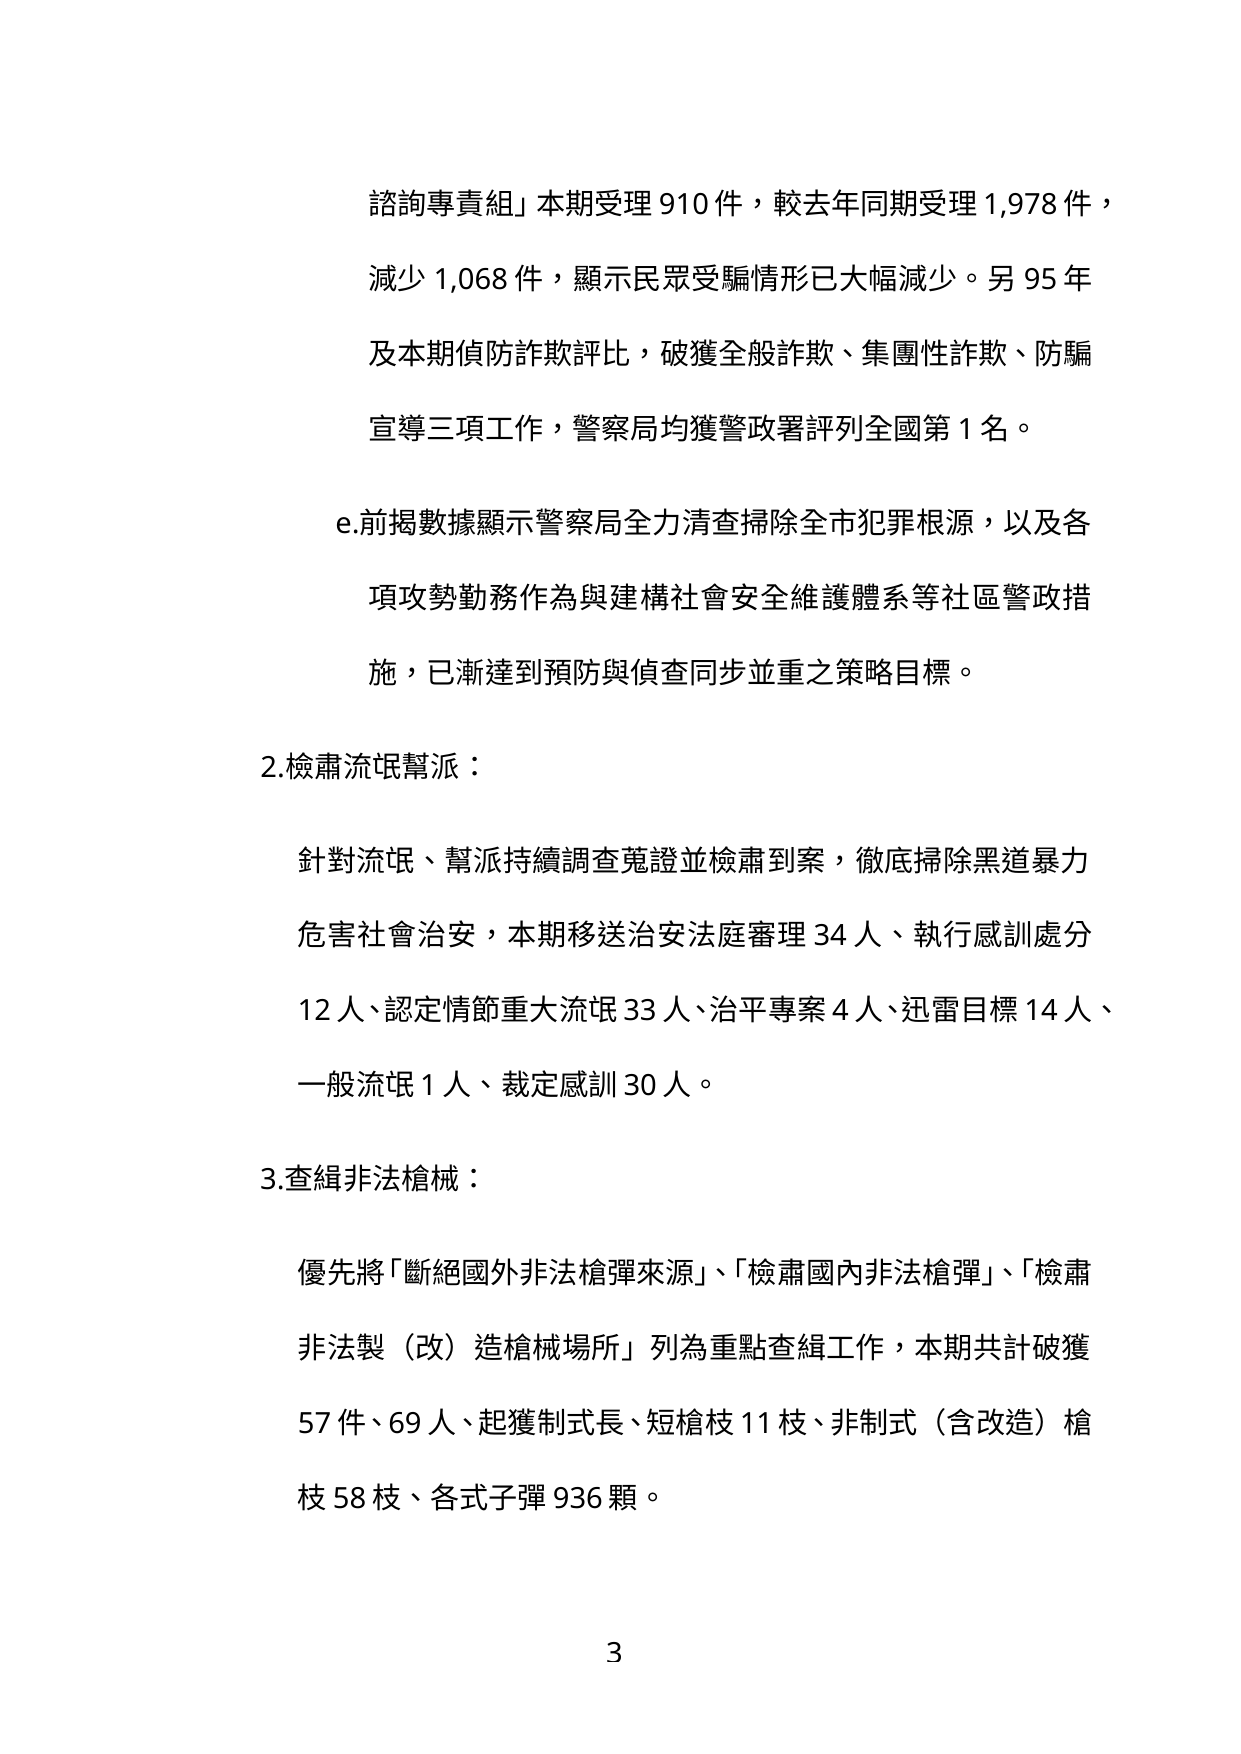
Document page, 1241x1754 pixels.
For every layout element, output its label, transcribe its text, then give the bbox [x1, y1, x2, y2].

text e.前揭數據顯示警察局全力清查掃除全市犯罪根源，以及各項攻勢勤務作為與建構社會安全維護體系等社區警政措施，已漸達到預防與偵查同步並重之策略目標。 [335, 483, 1092, 708]
text d.本期成功攔截36件受詐騙匯款，金額高達新台幣796萬2,900元，有效降低民眾財產損失；此外，「110反詐騙諮詢專責組」本期受理910件，較去年同期受理1,978件，減少1,068件，顯示民眾受騙情形已大幅減少。另95年及本期偵防詐欺評比，破獲全般詐欺、集團性詐欺、防騙宣導三項工作，警察局均獲警政署評列全國第1名。 [335, 164, 1092, 464]
text 2.檢肅流氓幫派： [260, 727, 1092, 802]
text 針對流氓、幫派持續調查蒐證並檢肅到案，徹底掃除黑道暴力危害社會治安，本期移送治安法庭審理34人、執行感訓處分12人、認定情節重大流氓33人、治平專案4人、迅雷目標14人、一般流氓1人、裁定感訓30人。 [297, 821, 1092, 1121]
text 3.查緝非法槍械： [260, 1139, 1092, 1214]
text 優先將「斷絕國外非法槍彈來源」、「檢肅國內非法槍彈」、「檢肅非法製（改）造槍械場所」列為重點查緝工作，本期共計破獲57件、69人、起獲制式長、短槍枝11枝、非制式（含改造）槍枝58枝、各式子彈936顆。 [298, 1233, 1092, 1533]
